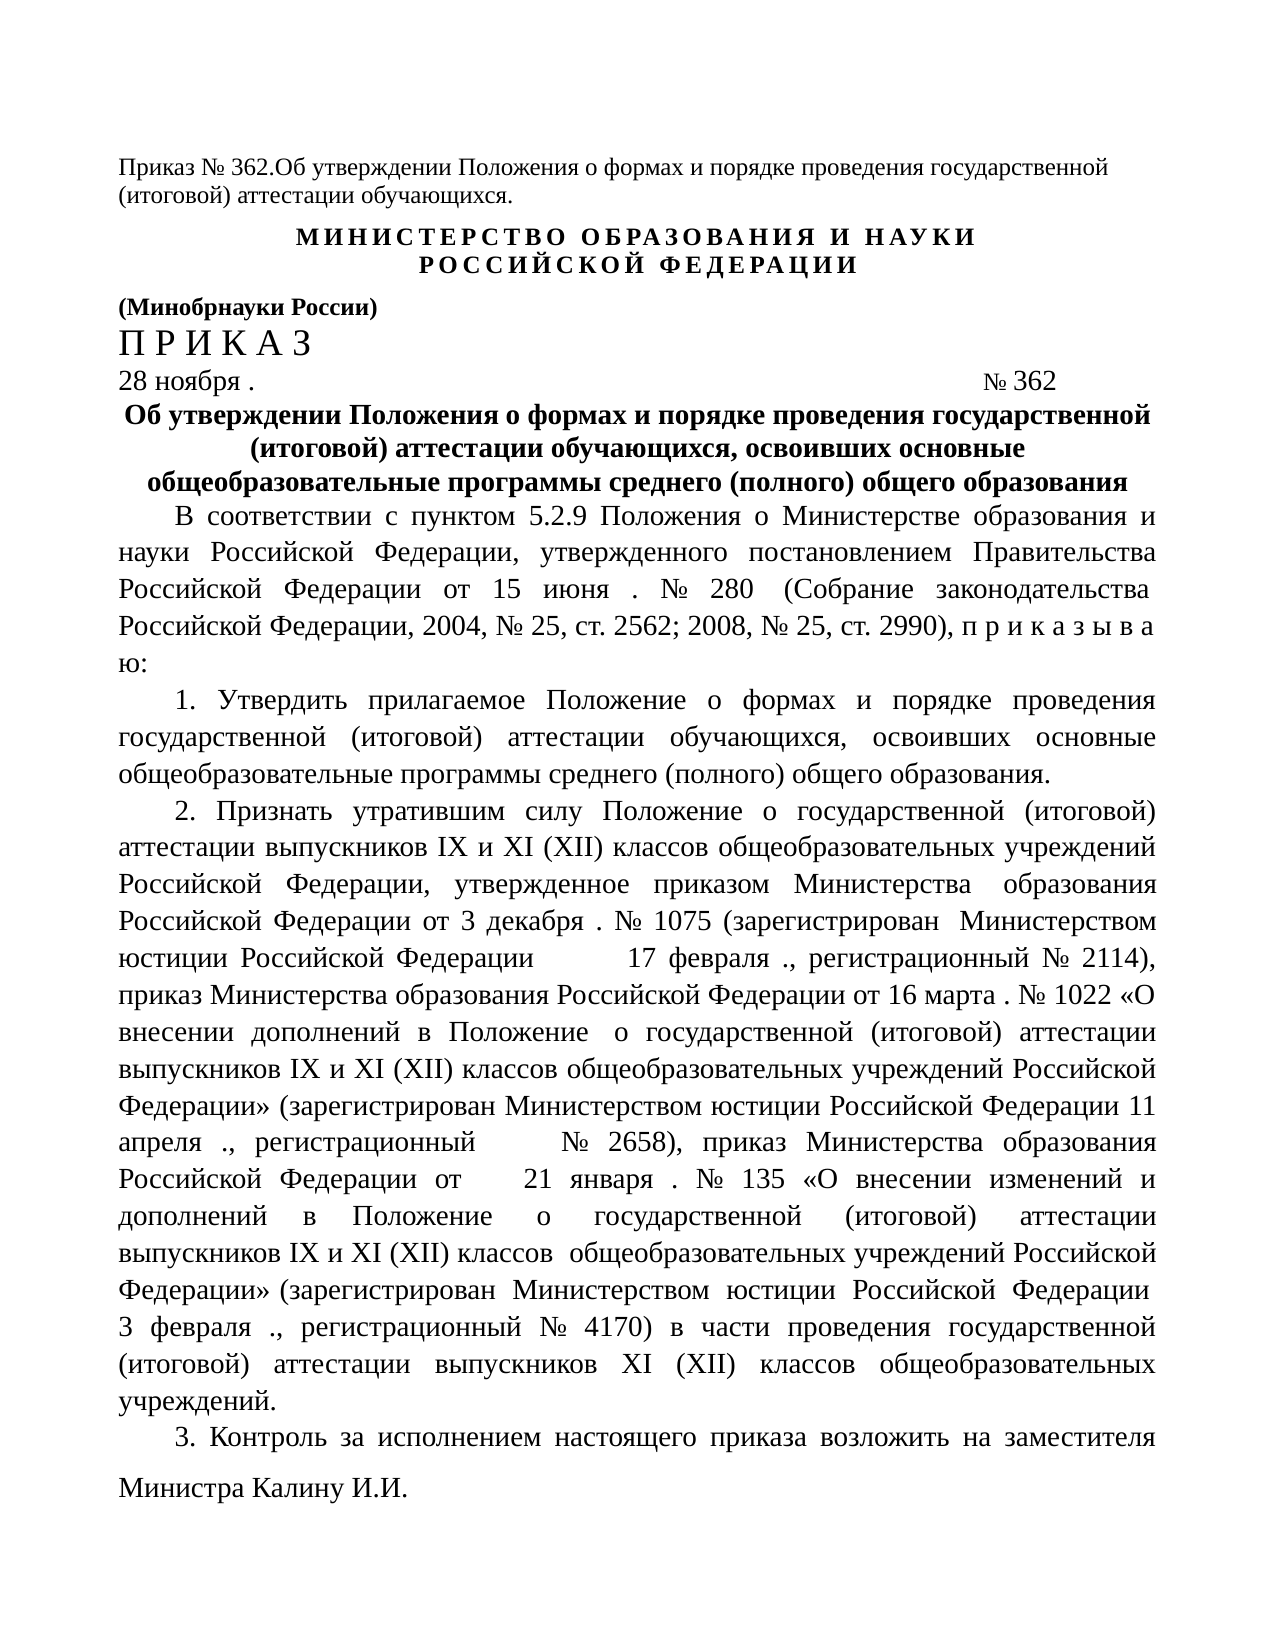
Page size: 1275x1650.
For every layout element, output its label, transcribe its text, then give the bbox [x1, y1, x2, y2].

table_header 28 ноября . [118, 364, 532, 397]
text Приказ № 362.Об утверждении Положения о формах и порядке проведения государственной (итоговой) аттестации обучающихся. [118, 152, 1157, 209]
text МИНИСТЕРСТВО ОБРАЗОВАНИЯ И НАУКИ РОССИЙСКОЙ ФЕДЕРАЦИИ [118, 222, 1157, 279]
table_header [532, 364, 637, 397]
text П Р И К А З [118, 320, 1157, 363]
text 3. Контроль за исполнением настоящего приказа возложить на заместителя Министра Калину И.И. [118, 1419, 1157, 1503]
text В соответствии с пунктом 5.2.9 Положения о Министерстве образования и науки Российской Федерации, утвержденного постановлением Правительства Российской Федерации от 15 июня . № 280 (Собрание законодательства Российской Федерации, 2004, № 25, ст. 2562; 2008, № 25, ст. 2990), п р и к а з ы в а ю: [118, 498, 1157, 679]
table_header № 362 [637, 364, 1146, 397]
text 2. Признать утратившим силу Положение о государственной (итоговой) аттестации выпускников IX и XI (XII) классов общеобразовательных учреждений Российской Федерации, утвержденное приказом Министерства образования Российской Федерации от 3 декабря . № 1075 (зарегистрирован Министерством юстиции Российской Федерации 17 февраля ., регистрационный № 2114), приказ Министерства образования Российской Федерации от 16 марта . № 1022 «О внесении дополнений в Положение о государственной (итоговой) аттестации выпускников IX и XI (XII) классов общеобразовательных учреждений Российской Федерации» (зарегистрирован Министерством юстиции Российской Федерации 11 апреля ., регистрационный № 2658), приказ Министерства образования Российской Федерации от 21 января . № 135 «О внесении изменений и дополнений в Положение о государственной (итоговой) аттестации выпускников IX и XI (XII) классов общеобразовательных учреждений Российской Федерации» (зарегистрирован Министерством юстиции Российской Федерации 3 февраля ., регистрационный № 4170) в части проведения государственной (итоговой) аттестации выпускников XI (XII) классов общеобразовательных учреждений. [118, 793, 1157, 1416]
text (Минобрнауки России) [118, 292, 1157, 320]
table_header [118, 147, 1157, 152]
text Об утверждении Положения о формах и порядке проведения государственной (итоговой) аттестации обучающихся, освоивших основные общеобразовательные программы среднего (полного) общего образования [118, 397, 1157, 498]
text 1. Утвердить прилагаемое Положение о формах и порядке проведения государственной (итоговой) аттестации обучающихся, освоивших основные общеобразовательные программы среднего (полного) общего образования. [118, 682, 1157, 789]
